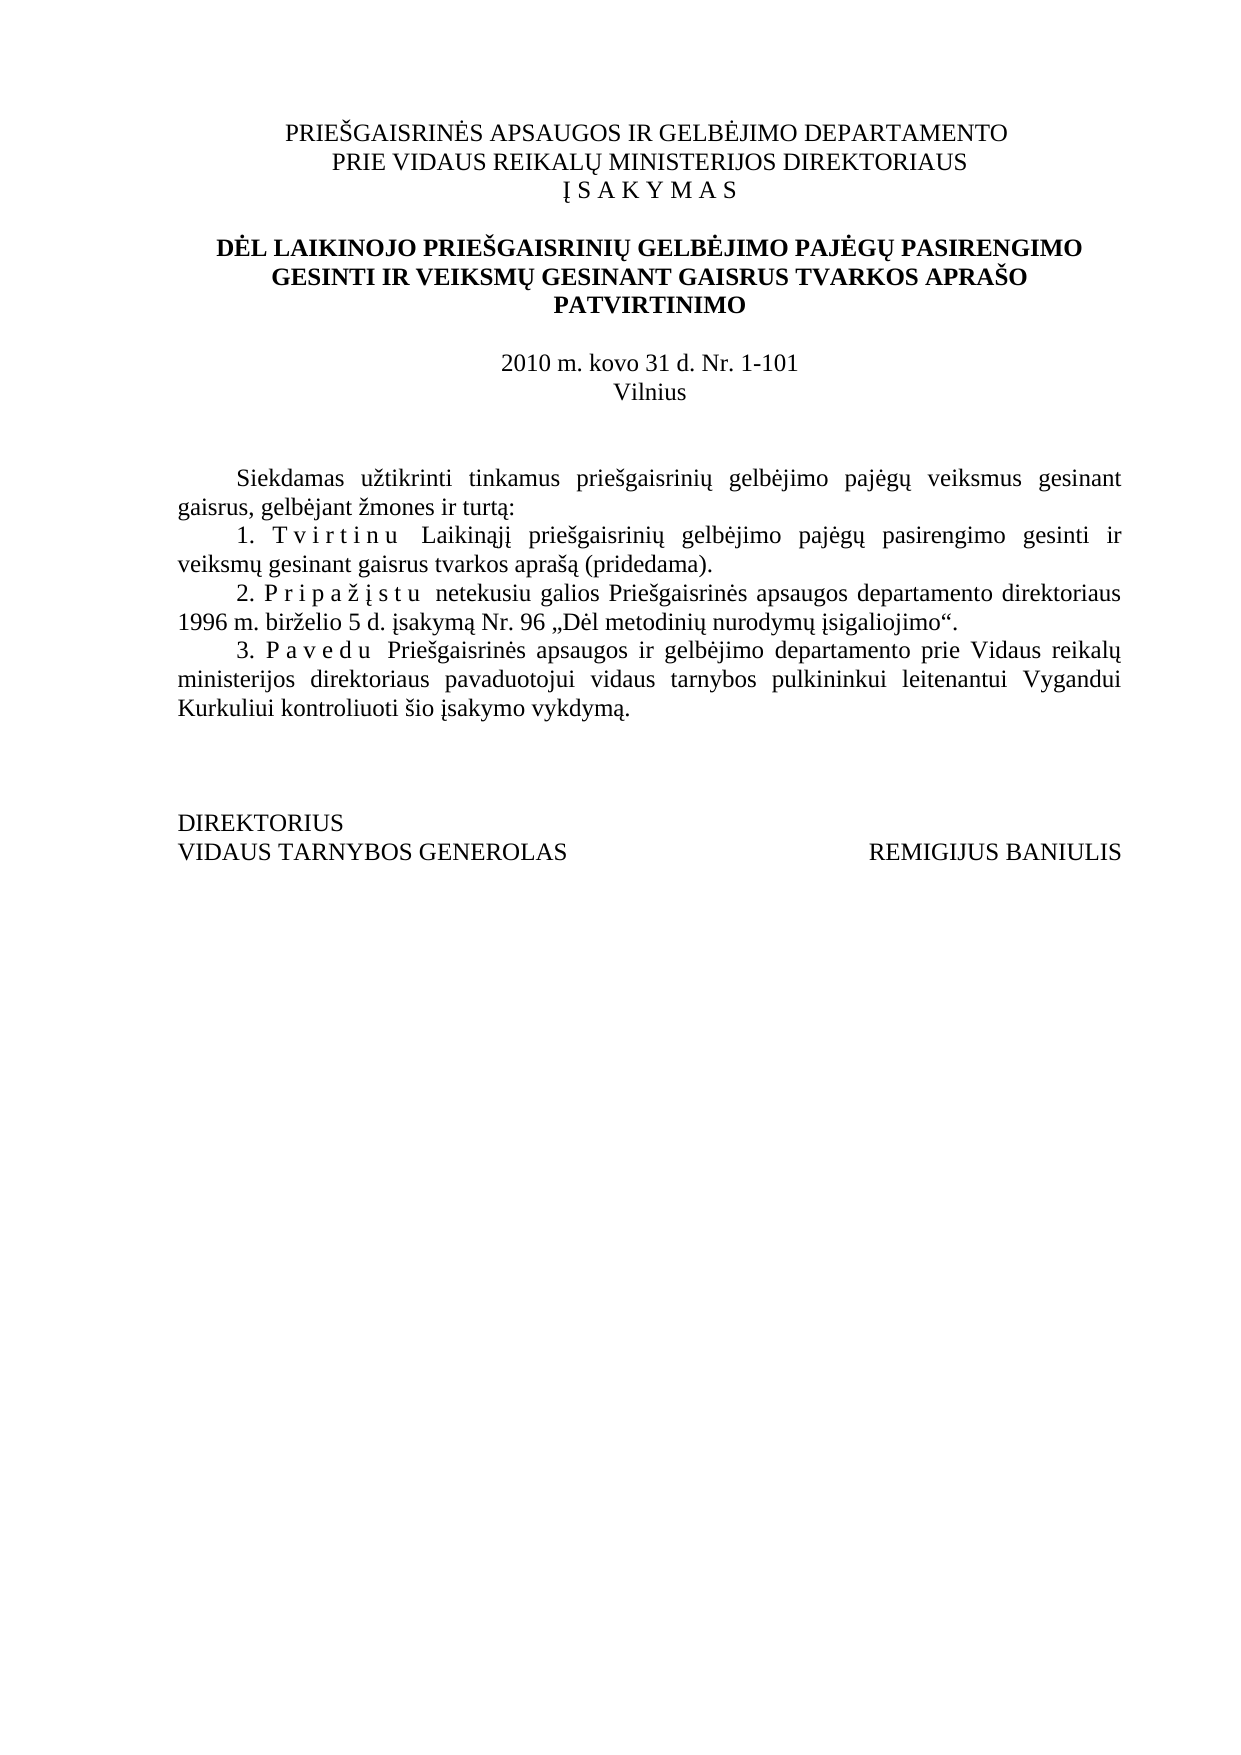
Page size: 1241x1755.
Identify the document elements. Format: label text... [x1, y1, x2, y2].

text 2010 m. kovo 31 d. Nr. 1-101 [177, 348, 1122, 377]
text PRIE VIDAUS REIKALŲ MINISTERIJOS DIREKTORIAUS [177, 147, 1122, 176]
text 1. Tvirtinu Laikinąjį priešgaisrinių gelbėjimo pajėgų pasirengimo gesinti ir veiksmų gesinant gaisrus tvarkos aprašą (pridedama). [177, 521, 1122, 578]
text DĖL LAIKINOJO PRIEŠGAISRINIŲ GELBĖJIMO PAJĖGŲ PASIRENGIMO GESINTI IR VEIKSMŲ GESINANT GAISRUS TVARKOS APRAŠO PATVIRTINIMO [177, 233, 1122, 319]
text Direktorius [177, 808, 1122, 837]
text PRIEŠGAISRINĖS APSAUGOS IR GELBĖJIMO DEPARTAMENTO [177, 118, 1122, 147]
text Vilnius [177, 377, 1122, 406]
text vidaus tarnybos generolas Remigijus Baniulis [177, 837, 1122, 866]
text Siekdamas užtikrinti tinkamus priešgaisrinių gelbėjimo pajėgų veiksmus gesinant gaisrus, gelbėjant žmones ir turtą: [177, 463, 1122, 521]
text 3. Pavedu Priešgaisrinės apsaugos ir gelbėjimo departamento prie Vidaus reikalų ministerijos direktoriaus pavaduotojui vidaus tarnybos pulkininkui leitenantui Vygandui Kurkuliui kontroliuoti šio įsakymo vykdymą. [177, 636, 1122, 722]
text ĮSAKYMAS [177, 176, 1122, 204]
text 2. Pripažįstu netekusiu galios Priešgaisrinės apsaugos departamento direktoriaus 1996 m. birželio 5 d. įsakymą Nr. 96 „Dėl metodinių nurodymų įsigaliojimo“. [177, 578, 1122, 636]
